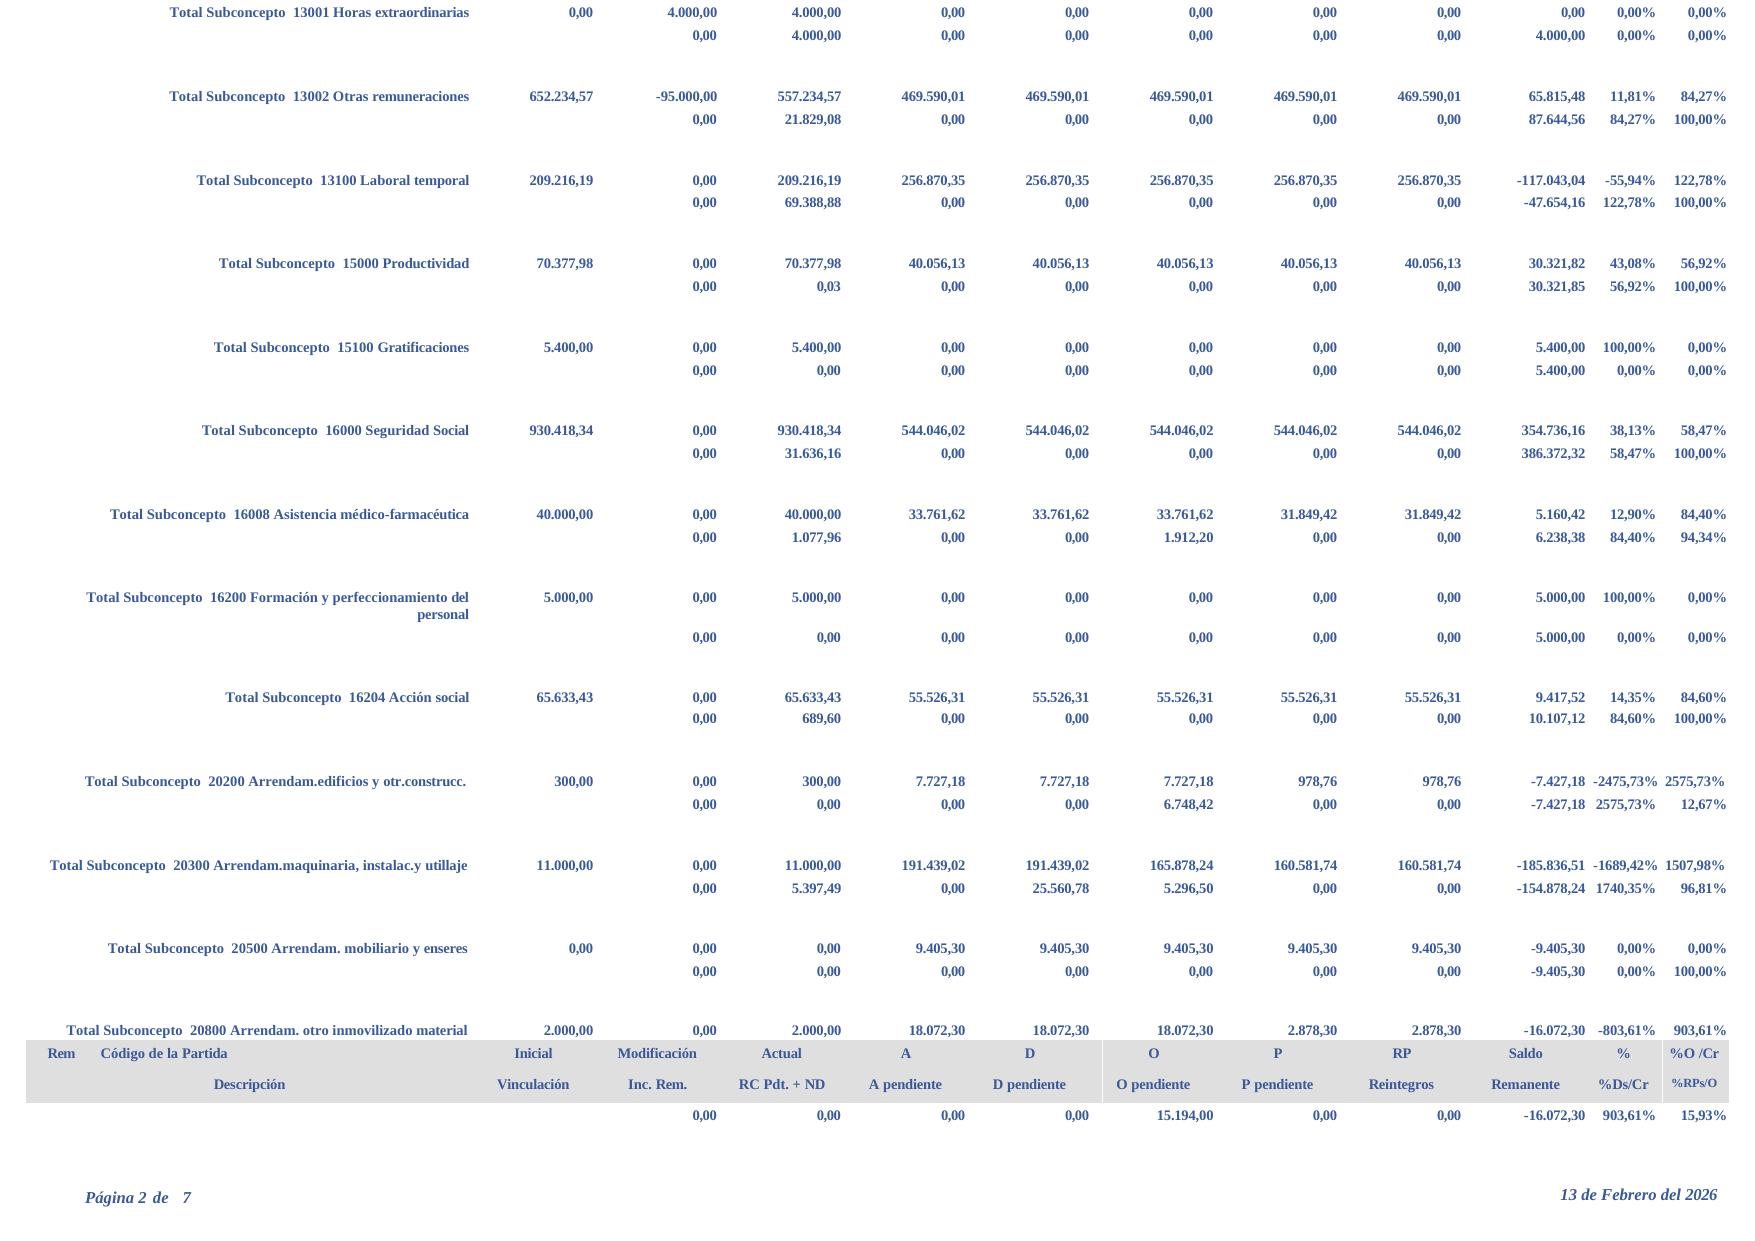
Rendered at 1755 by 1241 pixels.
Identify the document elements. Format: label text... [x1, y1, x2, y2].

table_cell %RPs/O [1663, 1069, 1729, 1103]
table_cell [26, 877, 483, 918]
table_cell 0,00 [483, 918, 605, 960]
table_cell %Ds/Cr [1591, 1069, 1662, 1103]
table_cell 4.000,00 [728, 0, 855, 24]
table_cell [26, 526, 81, 567]
table_cell 55.526,31 [855, 668, 979, 709]
table_cell 2575,73% [1588, 793, 1661, 835]
table_cell 0,00 [1227, 108, 1352, 150]
table_cell [81, 442, 483, 484]
table_cell 56,92% [1661, 233, 1732, 275]
table_cell 100,00% [1661, 275, 1732, 317]
table_cell 122,78% [1661, 150, 1732, 191]
table_cell 0,00 [1103, 24, 1227, 66]
table_cell -154.878,24 [1476, 877, 1588, 918]
table_cell 11.000,00 [483, 835, 605, 877]
table_cell 0,00 [1353, 275, 1476, 317]
table_cell 469.590,01 [855, 66, 979, 108]
table_cell 5.000,00 [1476, 568, 1588, 626]
table_cell 0,00 [979, 1103, 1102, 1146]
table_cell 0,00 [1103, 108, 1227, 150]
table_cell 0,00 [605, 729, 728, 793]
table_cell 100,00% [1661, 108, 1732, 150]
table_cell 0,00 [855, 568, 979, 626]
table_cell 14,35% [1588, 668, 1661, 709]
table_cell 5.400,00 [483, 317, 605, 358]
table_cell 0,00 [605, 793, 728, 835]
table_cell -16.072,30 [1476, 1002, 1588, 1040]
table_cell 0,00 [979, 0, 1102, 24]
table_cell 4.000,00 [1476, 24, 1588, 66]
table_cell 0,00 [979, 317, 1102, 358]
table_cell 0,00 [1227, 568, 1352, 626]
table_cell 0,00 [605, 918, 728, 960]
table_cell 7.727,18 [1103, 729, 1227, 793]
table_cell 165.878,24 [1103, 835, 1227, 877]
table_cell 9.405,30 [979, 918, 1102, 960]
table_cell [483, 877, 605, 918]
table_cell 469.590,01 [1103, 66, 1227, 108]
table_cell 0,00 [855, 710, 979, 729]
table_cell 256.870,35 [855, 150, 979, 191]
table_cell 1.912,20 [1103, 526, 1227, 567]
table_cell Total Subconcepto 16204 Acción social [81, 668, 483, 709]
table_cell 9.405,30 [1103, 918, 1227, 960]
table_cell 903,61% [1591, 1103, 1662, 1146]
table_cell -7.427,18 [1476, 729, 1588, 793]
table_cell 0,00 [1227, 275, 1352, 317]
table_cell Reintegros [1353, 1069, 1476, 1103]
table_cell 94,34% [1661, 526, 1732, 567]
table_cell 0,00 [1103, 191, 1227, 233]
table_cell 0,00 [605, 359, 728, 400]
table_cell [26, 150, 81, 191]
table_cell 903,61% [1661, 1002, 1732, 1040]
table_cell 84,27% [1661, 66, 1732, 108]
table_cell 5.000,00 [1476, 626, 1588, 668]
table_cell 0,00% [1661, 359, 1732, 400]
table_cell 58,47% [1588, 442, 1661, 484]
table_cell [483, 275, 605, 317]
table_cell 31.849,42 [1353, 484, 1476, 526]
table_cell Total Subconcepto 13002 Otras remuneraciones [81, 66, 483, 108]
table_cell 10.107,12 [1476, 710, 1588, 729]
table_cell [483, 359, 605, 400]
table_cell 0,00 [855, 626, 979, 668]
table_cell 0,00 [855, 108, 979, 150]
table_cell 1.077,96 [728, 526, 855, 567]
table_cell Total Subconcepto 16000 Seguridad Social [81, 400, 483, 442]
table_cell 0,00 [979, 442, 1102, 484]
table_cell [483, 793, 605, 835]
table_cell 0,00 [605, 150, 728, 191]
table_cell 0,00 [855, 442, 979, 484]
table_cell [483, 626, 605, 668]
table_cell 4.000,00 [605, 0, 728, 24]
table_cell 0,00 [1103, 0, 1227, 24]
table_cell [26, 24, 81, 66]
table_cell 5.296,50 [1103, 877, 1227, 918]
table_cell 2.878,30 [1353, 1002, 1476, 1040]
table_cell -95.000,00 [605, 66, 728, 108]
table_cell [26, 0, 81, 24]
table_cell [26, 66, 81, 108]
table_header D [979, 1040, 1102, 1069]
table_cell 7.727,18 [979, 729, 1102, 793]
table_cell 70.377,98 [483, 233, 605, 275]
table_cell 0,00 [605, 191, 728, 233]
table_cell 0,00 [855, 275, 979, 317]
table_cell Remanente [1476, 1069, 1591, 1103]
table_cell 0,00% [1661, 568, 1732, 626]
table_cell 2575,73% [1661, 729, 1732, 793]
table_cell 0,00 [605, 484, 728, 526]
table_cell 0,00 [605, 317, 728, 358]
table_cell 0,00 [855, 0, 979, 24]
table_cell 0,00 [605, 442, 728, 484]
table_cell 2.000,00 [728, 1002, 855, 1040]
table_cell -16.072,30 [1476, 1103, 1591, 1146]
table_cell 544.046,02 [1353, 400, 1476, 442]
table_cell 55.526,31 [979, 668, 1102, 709]
table_cell 0,00% [1661, 24, 1732, 66]
table_cell -2475,73% [1588, 729, 1661, 793]
table_cell 256.870,35 [1353, 150, 1476, 191]
table_cell 0,00 [1476, 0, 1588, 24]
table_cell 0,00 [1353, 0, 1476, 24]
table_cell 469.590,01 [1227, 66, 1352, 108]
table_cell [81, 710, 483, 729]
table_cell 0,00 [728, 626, 855, 668]
table_cell 0,00 [1353, 359, 1476, 400]
table_cell 65.633,43 [728, 668, 855, 709]
table_cell Total Subconcepto 13001 Horas extraordinarias [81, 0, 483, 24]
table_cell 0,00 [1353, 568, 1476, 626]
table_cell 256.870,35 [1103, 150, 1227, 191]
table_cell 0,00 [728, 918, 855, 960]
table_cell 65.815,48 [1476, 66, 1588, 108]
table_cell 40.000,00 [483, 484, 605, 526]
table_cell 33.761,62 [1103, 484, 1227, 526]
table_cell 0,00 [1353, 1103, 1476, 1146]
table_cell [26, 108, 81, 150]
table_header RP [1353, 1040, 1476, 1069]
table_cell 33.761,62 [855, 484, 979, 526]
table_cell 652.234,57 [483, 66, 605, 108]
table_cell 84,40% [1588, 526, 1661, 567]
table_cell [26, 400, 81, 442]
table_cell 0,00 [1103, 626, 1227, 668]
table_cell 191.439,02 [855, 835, 979, 877]
table_cell 40.056,13 [1103, 233, 1227, 275]
table_cell 0,00 [1353, 191, 1476, 233]
table_cell 21.829,08 [728, 108, 855, 150]
table_cell 0,00 [1103, 568, 1227, 626]
table_header %O /Cr [1663, 1040, 1729, 1069]
table_cell 160.581,74 [1353, 835, 1476, 877]
table_cell [81, 526, 483, 567]
table_cell [26, 484, 81, 526]
table_cell -803,61% [1588, 1002, 1661, 1040]
table_cell [26, 1103, 483, 1146]
table_cell 0,00 [483, 0, 605, 24]
table_cell 0,00 [979, 24, 1102, 66]
table_cell [81, 24, 483, 66]
table_cell 0,00 [1103, 710, 1227, 729]
table_cell D pendiente [979, 1069, 1102, 1103]
table_cell 0,00 [1353, 960, 1476, 1002]
table_cell 18.072,30 [1103, 1002, 1227, 1040]
table_cell 5.400,00 [1476, 359, 1588, 400]
table_cell 978,76 [1227, 729, 1352, 793]
table_cell 40.056,13 [1227, 233, 1352, 275]
table_cell 12,67% [1661, 793, 1732, 835]
table_cell 0,00% [1661, 918, 1732, 960]
table_cell 0,00% [1588, 359, 1661, 400]
table_cell 0,00 [728, 793, 855, 835]
table_cell 6.748,42 [1103, 793, 1227, 835]
table_cell [483, 191, 605, 233]
table_cell 0,00 [605, 400, 728, 442]
table_cell 100,00% [1661, 191, 1732, 233]
table_cell 38,13% [1588, 400, 1661, 442]
table_cell [26, 359, 81, 400]
table_cell 84,40% [1661, 484, 1732, 526]
table_cell Total Subconcepto 15100 Gratificaciones [81, 317, 483, 358]
table_cell 256.870,35 [979, 150, 1102, 191]
table_cell 70.377,98 [728, 233, 855, 275]
table_cell 2.000,00 [483, 1002, 605, 1040]
table_header Inicial [483, 1040, 605, 1069]
table_cell 0,00 [1353, 626, 1476, 668]
table_cell 0,00 [979, 960, 1102, 1002]
table_cell [26, 626, 81, 668]
table_cell 209.216,19 [728, 150, 855, 191]
table_cell 930.418,34 [483, 400, 605, 442]
table_cell P pendiente [1227, 1069, 1353, 1103]
table_cell 0,00 [1353, 877, 1476, 918]
table_cell 0,00% [1588, 24, 1661, 66]
table_cell [81, 275, 483, 317]
table_cell -117.043,04 [1476, 150, 1588, 191]
table_cell 40.056,13 [1353, 233, 1476, 275]
table_cell 0,00 [1103, 275, 1227, 317]
table_cell 1740,35% [1588, 877, 1661, 918]
table_cell -47.654,16 [1476, 191, 1588, 233]
table_cell 0,00 [1227, 710, 1352, 729]
table_cell 0,00 [855, 24, 979, 66]
table_cell 58,47% [1661, 400, 1732, 442]
table_cell 5.000,00 [483, 568, 605, 626]
table_cell 33.761,62 [979, 484, 1102, 526]
table_cell [81, 191, 483, 233]
table_cell [26, 317, 81, 358]
table_cell 100,00% [1588, 568, 1661, 626]
table_cell 15.194,00 [1103, 1103, 1227, 1146]
table_cell 0,00% [1661, 0, 1732, 24]
table_cell 557.234,57 [728, 66, 855, 108]
table_cell [81, 108, 483, 150]
table_cell 84,60% [1588, 710, 1661, 729]
table_cell 0,00 [1353, 793, 1476, 835]
table_cell 122,78% [1588, 191, 1661, 233]
table_cell Inc. Rem. [605, 1069, 728, 1103]
table_cell 5.000,00 [728, 568, 855, 626]
table_cell 65.633,43 [483, 668, 605, 709]
table_cell [26, 793, 483, 835]
table_cell -185.836,51 [1476, 835, 1588, 877]
table_cell 0,00 [855, 877, 979, 918]
table_cell [26, 960, 483, 1002]
table_cell 0,00 [1227, 793, 1352, 835]
table_cell 0,03 [728, 275, 855, 317]
table_cell 0,00% [1588, 918, 1661, 960]
table_cell 0,00 [855, 793, 979, 835]
table_cell [483, 526, 605, 567]
table_cell 0,00% [1588, 626, 1661, 668]
table_cell -1689,42% [1588, 835, 1661, 877]
table_cell 0,00 [605, 960, 728, 1002]
table_cell 0,00 [979, 359, 1102, 400]
table_cell 100,00% [1661, 710, 1732, 729]
table_cell -55,94% [1588, 150, 1661, 191]
table_cell Total Subconcepto 20800 Arrendam. otro inmovilizado material [26, 1002, 483, 1040]
table_cell 9.405,30 [1227, 918, 1352, 960]
table_cell 56,92% [1588, 275, 1661, 317]
table_cell 87.644,56 [1476, 108, 1588, 150]
table_cell 18.072,30 [979, 1002, 1102, 1040]
table_cell Total Subconcepto 16008 Asistencia médico-farmacéutica [81, 484, 483, 526]
table_cell -7.427,18 [1476, 793, 1588, 835]
table_cell 15,93% [1663, 1103, 1729, 1146]
table_cell [26, 710, 81, 729]
table_cell [81, 626, 483, 668]
table_cell 55.526,31 [1227, 668, 1352, 709]
table_cell 0,00% [1588, 0, 1661, 24]
table_cell [483, 710, 605, 729]
table_cell 30.321,85 [1476, 275, 1588, 317]
table_cell Descripción [26, 1069, 483, 1103]
table_cell 5.397,49 [728, 877, 855, 918]
table_cell A pendiente [855, 1069, 979, 1103]
table_cell 0,00 [855, 1103, 979, 1146]
table_cell 0,00 [979, 626, 1102, 668]
table_cell [26, 275, 81, 317]
table_cell 7.727,18 [855, 729, 979, 793]
table_cell 0,00 [1227, 877, 1352, 918]
table_cell 30.321,82 [1476, 233, 1588, 275]
table_cell 0,00 [1227, 626, 1352, 668]
table_cell [26, 668, 81, 709]
table_cell Total Subconcepto 13100 Laboral temporal [81, 150, 483, 191]
table_cell 544.046,02 [855, 400, 979, 442]
table_cell 160.581,74 [1227, 835, 1352, 877]
table_cell 0,00 [605, 710, 728, 729]
table_cell 256.870,35 [1227, 150, 1352, 191]
table_cell 0,00 [855, 359, 979, 400]
table_cell Total Subconcepto 20300 Arrendam.maquinaria, instalac.y utillaje [26, 835, 483, 877]
table_cell 0,00 [728, 1103, 855, 1146]
table_cell 0,00 [1353, 710, 1476, 729]
table_cell 43,08% [1588, 233, 1661, 275]
table_cell 11.000,00 [728, 835, 855, 877]
table_cell 0,00 [979, 568, 1102, 626]
table_cell 0,00 [605, 1002, 728, 1040]
table_cell 0,00 [728, 960, 855, 1002]
table_cell 12,90% [1588, 484, 1661, 526]
table_cell 40.056,13 [979, 233, 1102, 275]
table_cell 96,81% [1661, 877, 1732, 918]
table_cell RC Pdt. + ND [728, 1069, 855, 1103]
table_cell 0,00 [1227, 442, 1352, 484]
table_cell [26, 568, 81, 626]
table_cell 0,00 [979, 191, 1102, 233]
table_cell 0,00 [979, 526, 1102, 567]
table_cell 9.417,52 [1476, 668, 1588, 709]
table_cell 544.046,02 [979, 400, 1102, 442]
table_cell 0,00 [855, 317, 979, 358]
table_header Modificación [605, 1040, 728, 1069]
table_cell 0,00 [1103, 317, 1227, 358]
table_cell 0,00 [605, 526, 728, 567]
table_cell 300,00 [728, 729, 855, 793]
table_cell 544.046,02 [1103, 400, 1227, 442]
table_header Saldo [1476, 1040, 1591, 1069]
table_cell -9.405,30 [1476, 918, 1588, 960]
table_cell 84,27% [1588, 108, 1661, 150]
table_cell 386.372,32 [1476, 442, 1588, 484]
table_cell 0,00 [605, 275, 728, 317]
table_cell 0,00 [605, 233, 728, 275]
table_cell 0,00 [1227, 0, 1352, 24]
table_cell 0,00 [1353, 24, 1476, 66]
table_cell 0,00 [855, 191, 979, 233]
table_cell O pendiente [1103, 1069, 1227, 1103]
table_cell -9.405,30 [1476, 960, 1588, 1002]
table_cell [483, 1103, 605, 1146]
table_header O [1103, 1040, 1227, 1069]
table_cell 0,00 [728, 359, 855, 400]
table_cell 0,00 [1227, 960, 1352, 1002]
table_cell 300,00 [483, 729, 605, 793]
table_cell 1507,98% [1661, 835, 1732, 877]
table_cell Total Subconcepto 20200 Arrendam.edificios y otr.construcc. [26, 729, 483, 793]
table_cell 0,00 [1353, 317, 1476, 358]
table_cell 0,00 [979, 710, 1102, 729]
table_cell 9.405,30 [855, 918, 979, 960]
table_cell 18.072,30 [855, 1002, 979, 1040]
table_cell Total Subconcepto 20500 Arrendam. mobiliario y enseres [26, 918, 483, 960]
table_cell [483, 108, 605, 150]
table_cell 0,00 [1353, 108, 1476, 150]
table_cell 9.405,30 [1353, 918, 1476, 960]
table_cell 31.849,42 [1227, 484, 1352, 526]
table_cell 0,00% [1661, 626, 1732, 668]
table_cell 469.590,01 [1353, 66, 1476, 108]
table_cell [26, 191, 81, 233]
table_cell 5.160,42 [1476, 484, 1588, 526]
table_cell 0,00 [1227, 317, 1352, 358]
table_cell 0,00 [1103, 442, 1227, 484]
table_cell 354.736,16 [1476, 400, 1588, 442]
table_cell 0,00 [605, 24, 728, 66]
table_cell [26, 442, 81, 484]
table_cell 4.000,00 [728, 24, 855, 66]
table_cell 209.216,19 [483, 150, 605, 191]
table_cell 930.418,34 [728, 400, 855, 442]
table_cell 0,00 [979, 275, 1102, 317]
table_cell 0,00 [1103, 960, 1227, 1002]
table_cell 2.878,30 [1227, 1002, 1352, 1040]
table_cell Total Subconcepto 16200 Formación y perfeccionamiento del personal [81, 568, 483, 626]
table_cell 0,00 [979, 108, 1102, 150]
table_cell 0,00 [1227, 191, 1352, 233]
table_cell [26, 233, 81, 275]
table_cell 689,60 [728, 710, 855, 729]
table_cell 0,00 [1227, 526, 1352, 567]
table_cell [483, 442, 605, 484]
table_cell 100,00% [1661, 442, 1732, 484]
table_cell 0,00 [1227, 1103, 1353, 1146]
table_cell 84,60% [1661, 668, 1732, 709]
table_header Rem Código de la Partida [26, 1040, 483, 1069]
table_cell 69.388,88 [728, 191, 855, 233]
table_cell 100,00% [1661, 960, 1732, 1002]
table_cell 0,00 [605, 626, 728, 668]
table_cell 191.439,02 [979, 835, 1102, 877]
table_cell 0,00 [1353, 442, 1476, 484]
table_cell 0,00 [855, 960, 979, 1002]
table_cell Total Subconcepto 15000 Productividad [81, 233, 483, 275]
table_cell 5.400,00 [1476, 317, 1588, 358]
table_cell 0,00 [605, 1103, 728, 1146]
table_cell 55.526,31 [1103, 668, 1227, 709]
table_cell 0,00 [605, 108, 728, 150]
table_cell [483, 960, 605, 1002]
table_cell 0,00 [855, 526, 979, 567]
table_cell [483, 24, 605, 66]
table_header P [1227, 1040, 1353, 1069]
table_cell 469.590,01 [979, 66, 1102, 108]
table_cell 544.046,02 [1227, 400, 1352, 442]
table_cell 100,00% [1588, 317, 1661, 358]
table_cell Vinculación [483, 1069, 605, 1103]
table_cell 40.056,13 [855, 233, 979, 275]
table_cell 0,00 [1227, 24, 1352, 66]
table_cell 0,00% [1588, 960, 1661, 1002]
table_cell 0,00 [1103, 359, 1227, 400]
table_cell 0,00 [1353, 526, 1476, 567]
table_cell 0,00 [605, 668, 728, 709]
table_header Actual [728, 1040, 855, 1069]
table_cell 31.636,16 [728, 442, 855, 484]
table_cell 0,00 [605, 835, 728, 877]
table_cell 5.400,00 [728, 317, 855, 358]
table_cell 55.526,31 [1353, 668, 1476, 709]
table_cell 6.238,38 [1476, 526, 1588, 567]
table_cell 0,00 [605, 877, 728, 918]
table_cell 0,00 [1227, 359, 1352, 400]
table_cell 978,76 [1353, 729, 1476, 793]
table_cell 0,00 [605, 568, 728, 626]
table_cell 40.000,00 [728, 484, 855, 526]
table_header A [855, 1040, 979, 1069]
table_cell 11,81% [1588, 66, 1661, 108]
table_cell 25.560,78 [979, 877, 1102, 918]
table_cell [81, 359, 483, 400]
table_cell 0,00% [1661, 317, 1732, 358]
table_cell 0,00 [979, 793, 1102, 835]
table_header % [1591, 1040, 1662, 1069]
